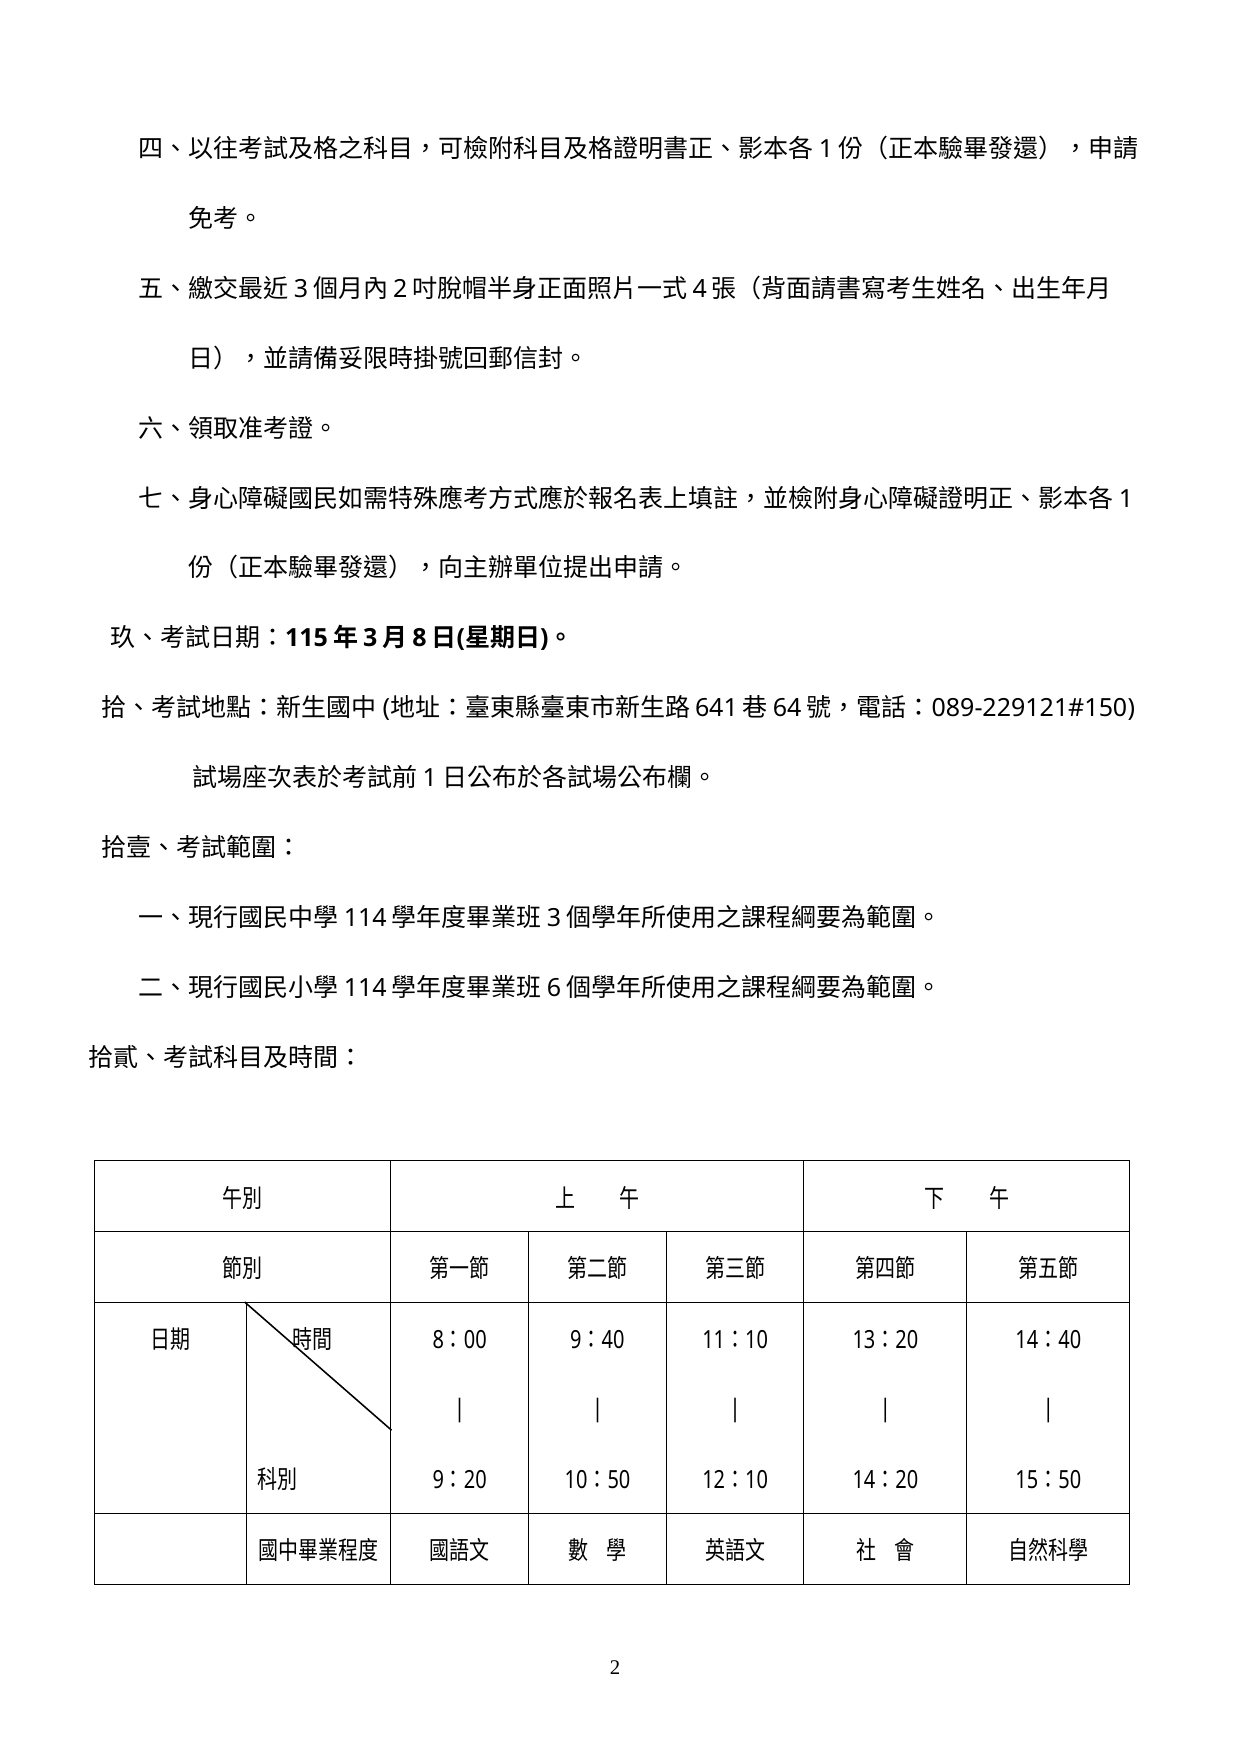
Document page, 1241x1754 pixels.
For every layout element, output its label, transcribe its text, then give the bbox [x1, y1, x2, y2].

table_cell 第二節 [529, 1232, 666, 1302]
text 四、以往考試及格之科目，可檢附科目及格證明書正、影本各1份（正本驗畢發還），申請免考。 [139, 112, 1152, 252]
table_cell 時間 科別 [249, 1303, 390, 1426]
table_header 午別 [95, 1161, 390, 1231]
table_cell 數 學 [529, 1514, 666, 1584]
text 拾壹、考試範圍： [89, 811, 1152, 881]
table_cell [95, 1514, 246, 1584]
table_cell 國語文 [391, 1514, 528, 1584]
table_cell 11：10 ∣ 12：10 [667, 1303, 803, 1513]
table_cell 社 會 [804, 1514, 966, 1584]
table_cell 14：40 ∣ 15：50 [967, 1303, 1129, 1513]
table_cell 第五節 [967, 1232, 1129, 1302]
table_cell 9：40 ∣ 10：50 [529, 1303, 666, 1513]
text 七、身心障礙國民如需特殊應考方式應於報名表上填註，並檢附身心障礙證明正、影本各1份（正本驗畢發還），向主辦單位提出申請。 [139, 461, 1152, 601]
table_cell 日期 [95, 1303, 246, 1513]
table_cell 英語文 [667, 1514, 803, 1584]
text 一、現行國民中學114學年度畢業班3個學年所使用之課程綱要為範圍。 [139, 881, 1152, 951]
table_cell 第四節 [804, 1232, 966, 1302]
table_cell 第一節 [391, 1232, 528, 1302]
text 六、領取准考證。 [139, 391, 1152, 461]
table_cell 節別 [95, 1232, 390, 1302]
text 五、繳交最近3個月內2吋脫帽半身正面照片一式4張（背面請書寫考生姓名、出生年月日），並請備妥限時掛號回郵信封。 [139, 252, 1152, 391]
table_header 下 午 [804, 1161, 1129, 1231]
table_cell 13：20 ∣ 14：20 [804, 1303, 966, 1513]
text 二、現行國民小學114學年度畢業班6個學年所使用之課程綱要為範圍。 [139, 951, 1152, 1020]
table_cell 第三節 [667, 1232, 803, 1302]
text 拾、考試地點：新生國中 (地址：臺東縣臺東市新生路641巷64號，電話：089-229121#150) [89, 671, 1152, 741]
text 試場座次表於考試前1日公布於各試場公布欄。 [89, 741, 1152, 811]
table_header 上 午 [391, 1161, 803, 1231]
text 拾貳、考試科目及時間： [89, 1020, 1152, 1090]
table_cell 國中畢業程度 [247, 1514, 390, 1584]
text 玖、考試日期：115年3月8日(星期日)。 [103, 601, 1152, 671]
table_cell 時間 科別 [247, 1306, 390, 1513]
table_cell 8：00 ∣ 9：20 [391, 1303, 528, 1513]
table_cell 自然科學 [967, 1514, 1129, 1584]
